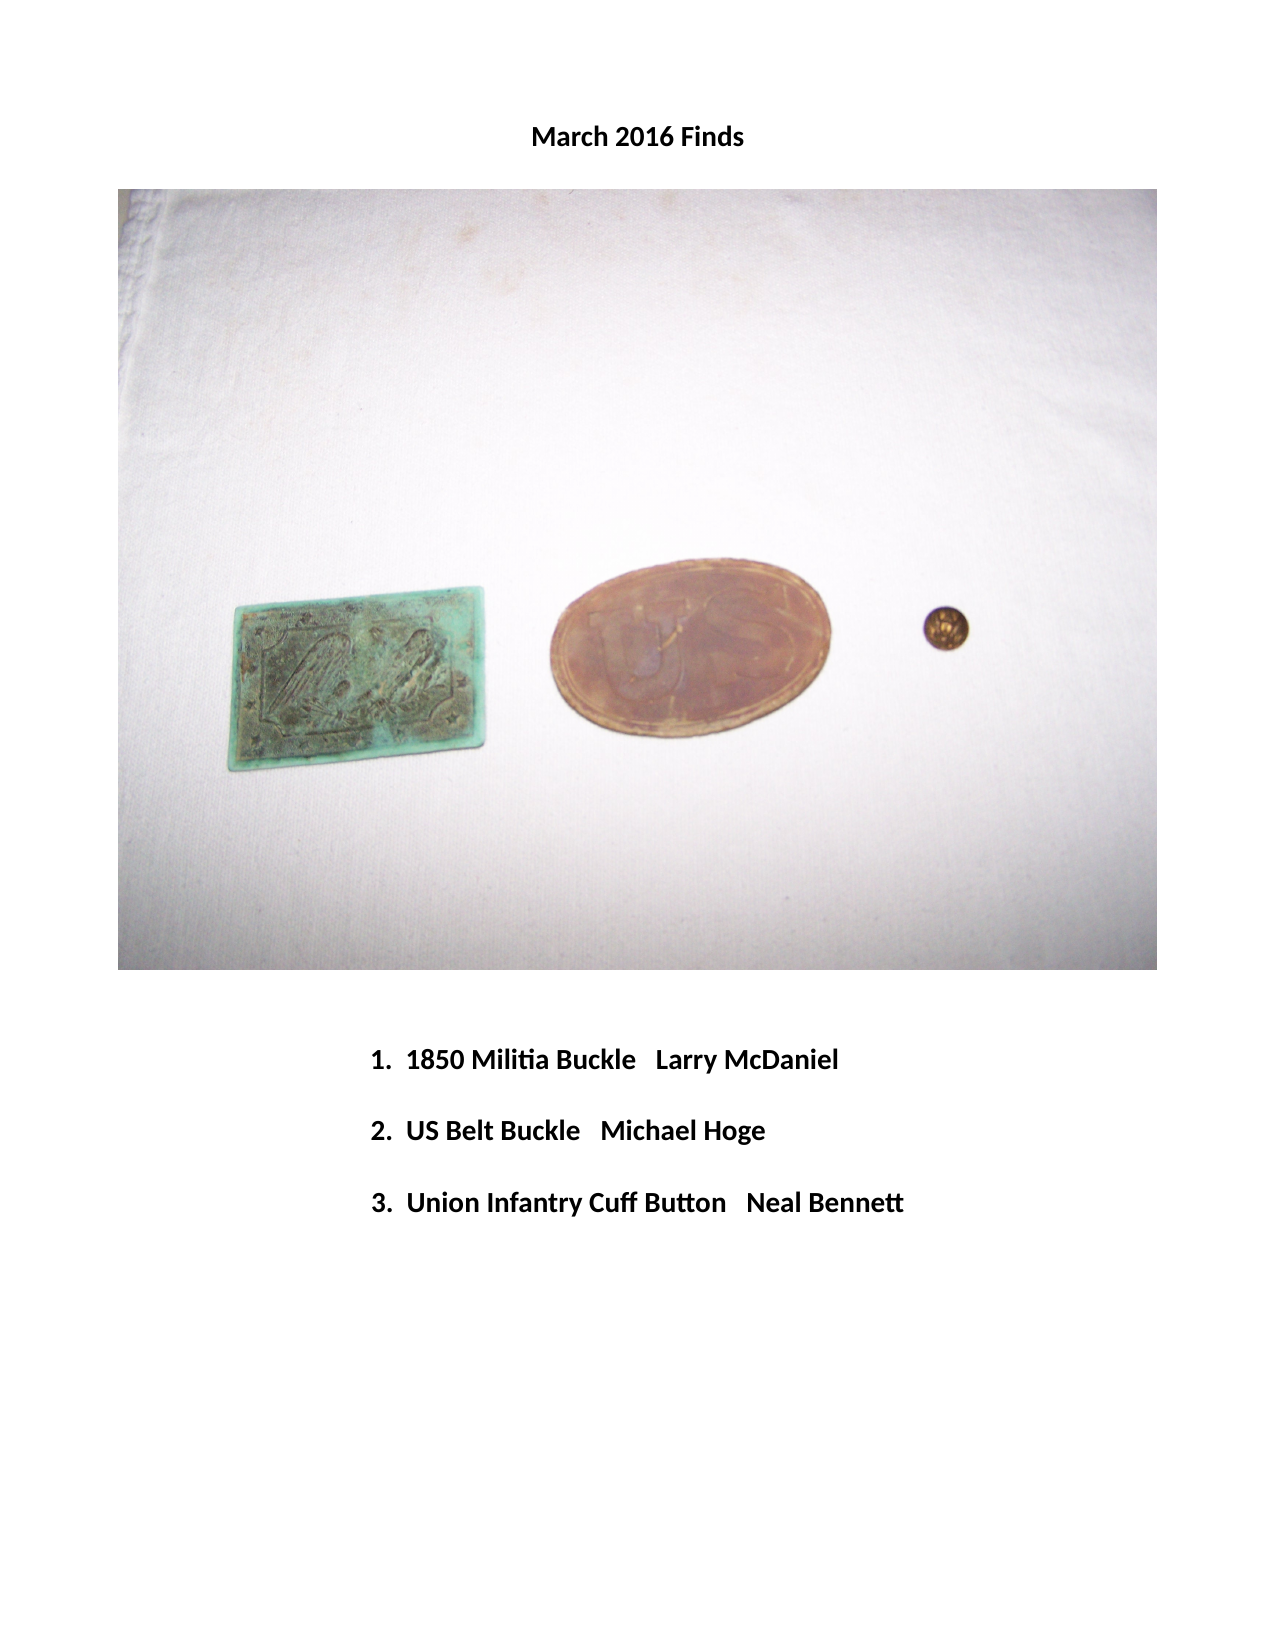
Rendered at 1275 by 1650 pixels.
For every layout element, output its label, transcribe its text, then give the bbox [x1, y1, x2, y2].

picture [118, 189, 1157, 970]
text 3. Union Infantry Cuff Button Neal Bennett [118, 1184, 1157, 1219]
text March 2016 Finds [118, 118, 1157, 154]
text 1. 1850 Militia Buckle Larry McDaniel [118, 1041, 1157, 1077]
text 2. US Belt Buckle Michael Hoge [118, 1112, 1157, 1148]
